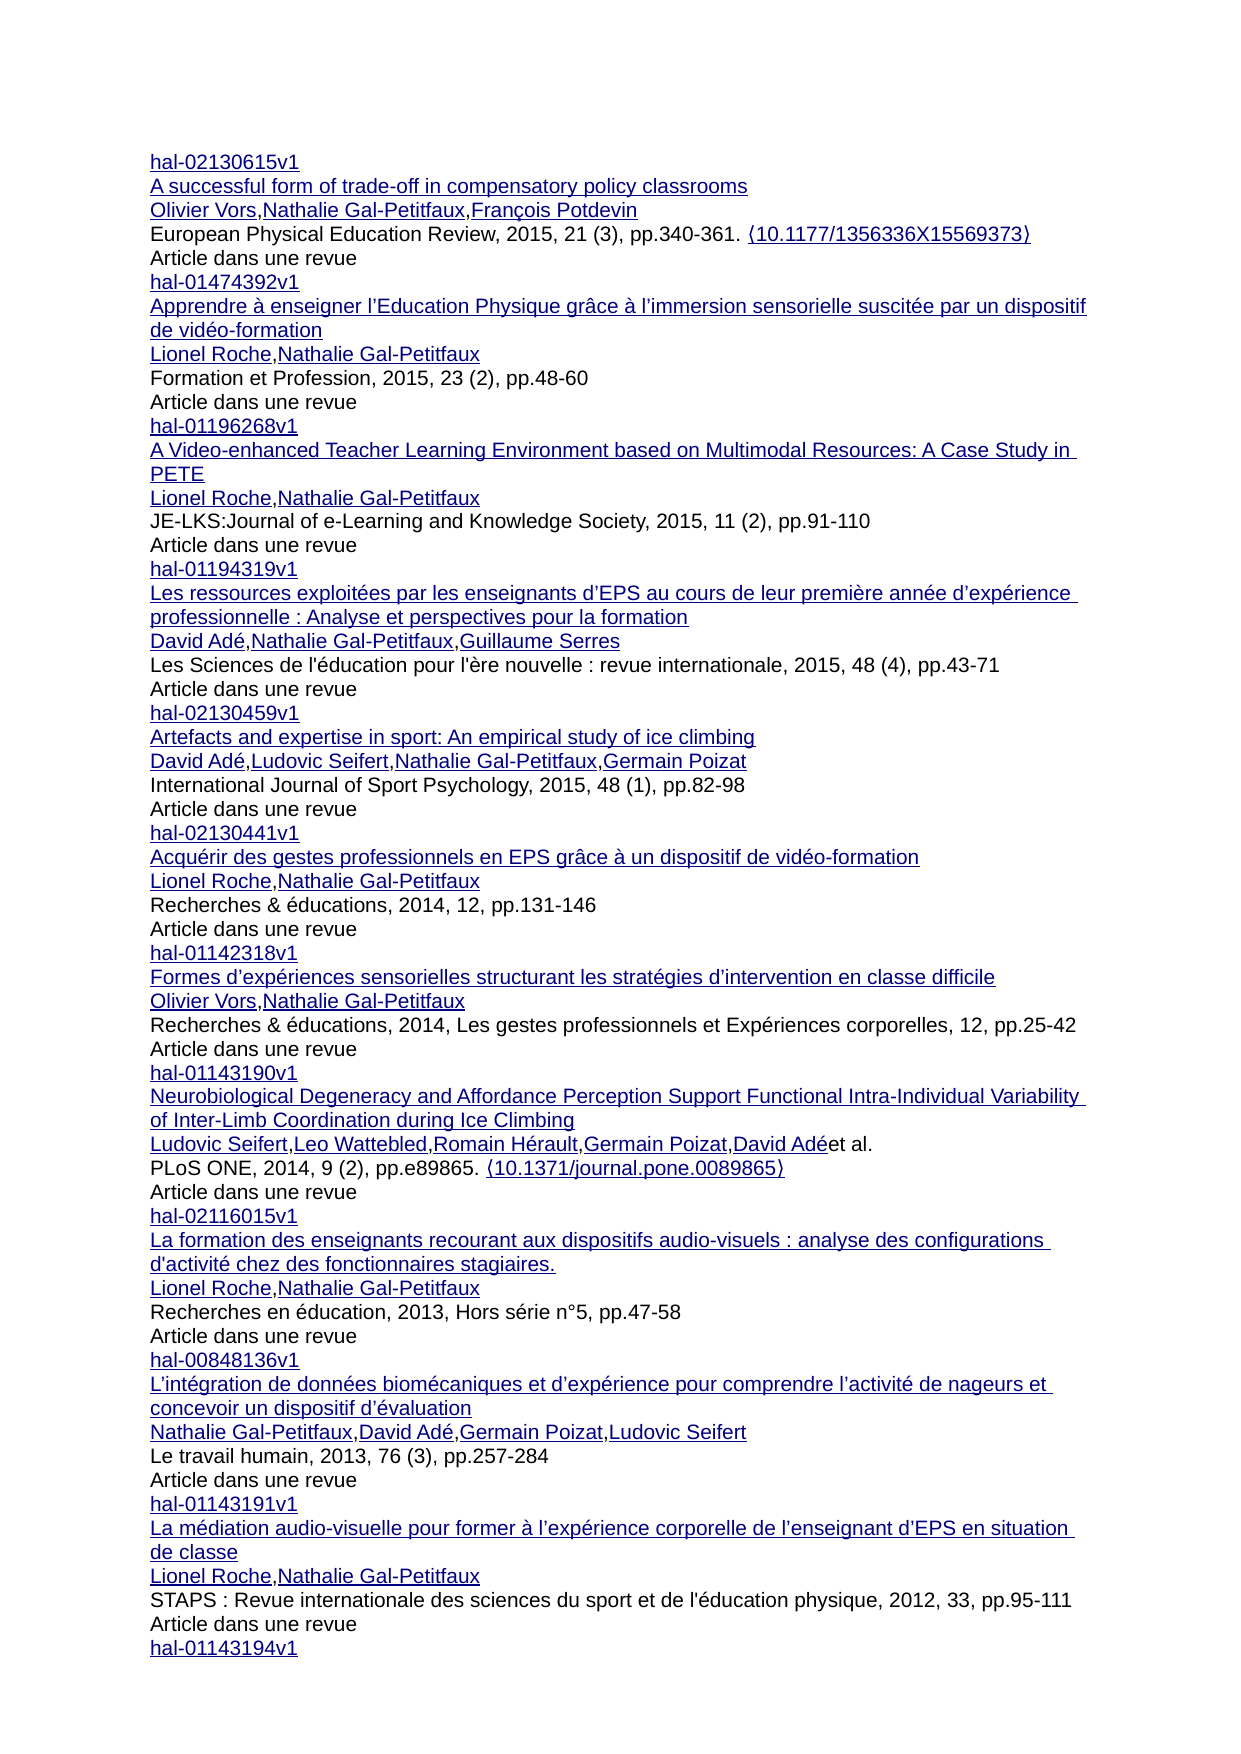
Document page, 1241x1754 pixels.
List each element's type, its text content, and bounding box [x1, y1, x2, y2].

table_cell La médiation audio-visuelle pour former à l’expérience corporelle de l’enseignant d’EPS en situation de classe Lionel Roche,Nathalie Gal-Petitfaux STAPS : Revue internationale des sciences du sport et de l'éducation physique, 2012, 33, pp.95-111 Article dans une revue hal-01143194v1 [150, 1516, 1090, 1659]
table_cell Artefacts and expertise in sport: An empirical study of ice climbing David Adé,Ludovic Seifert,Nathalie Gal-Petitfaux,Germain Poizat International Journal of Sport Psychology, 2015, 48 (1), pp.82-98 Article dans une revue hal-02130441v1 [150, 725, 1090, 845]
table_cell Apprendre à enseigner l’Education Physique grâce à l’immersion sensorielle suscitée par un dispositif de vidéo-formation Lionel Roche,Nathalie Gal-Petitfaux Formation et Profession, 2015, 23 (2), pp.48-60 Article dans une revue hal-01196268v1 [150, 294, 1090, 437]
table_cell Formes d’expériences sensorielles structurant les stratégies d’intervention en classe difficile Olivier Vors,Nathalie Gal-Petitfaux Recherches & éducations, 2014, Les gestes professionnels et Expériences corporelles, 12, pp.25-42 Article dans une revue hal-01143190v1 [150, 965, 1090, 1084]
table_cell La formation des enseignants recourant aux dispositifs audio-visuels : analyse des configurations d'activité chez des fonctionnaires stagiaires. Lionel Roche,Nathalie Gal-Petitfaux Recherches en éducation, 2013, Hors série n°5, pp.47-58 Article dans une revue hal-00848136v1 [150, 1228, 1090, 1372]
table_cell A Video-enhanced Teacher Learning Environment based on Multimodal Resources: A Case Study in PETE Lionel Roche,Nathalie Gal-Petitfaux JE-LKS:Journal of e-Learning and Knowledge Society, 2015, 11 (2), pp.91-110 Article dans une revue hal-01194319v1 [150, 438, 1090, 581]
table_cell Neurobiological Degeneracy and Affordance Perception Support Functional Intra-Individual Variability of Inter-Limb Coordination during Ice Climbing Ludovic Seifert,Leo Wattebled,Romain Hérault,Germain Poizat,David Adéet al. PLoS ONE, 2014, 9 (2), pp.e89865. ⟨10.1371/journal.pone.0089865⟩ Article dans une revue hal-02116015v1 [150, 1084, 1090, 1228]
table_cell hal-02130615v1 [150, 150, 1090, 174]
table_cell Les ressources exploitées par les enseignants d’EPS au cours de leur première année d’expérience professionnelle : Analyse et perspectives pour la formation David Adé,Nathalie Gal-Petitfaux,Guillaume Serres Les Sciences de l'éducation pour l'ère nouvelle : revue internationale, 2015, 48 (4), pp.43-71 Article dans une revue hal-02130459v1 [150, 581, 1090, 725]
table_cell Acquérir des gestes professionnels en EPS grâce à un dispositif de vidéo-formation Lionel Roche,Nathalie Gal-Petitfaux Recherches & éducations, 2014, 12, pp.131-146 Article dans une revue hal-01142318v1 [150, 845, 1090, 964]
table_cell L’intégration de données biomécaniques et d’expérience pour comprendre l’activité de nageurs et concevoir un dispositif d’évaluation Nathalie Gal-Petitfaux,David Adé,Germain Poizat,Ludovic Seifert Le travail humain, 2013, 76 (3), pp.257-284 Article dans une revue hal-01143191v1 [150, 1372, 1090, 1516]
table_cell A successful form of trade-off in compensatory policy classrooms Olivier Vors,Nathalie Gal-Petitfaux,François Potdevin European Physical Education Review, 2015, 21 (3), pp.340-361. ⟨10.1177/1356336X15569373⟩ Article dans une revue hal-01474392v1 [150, 174, 1090, 294]
